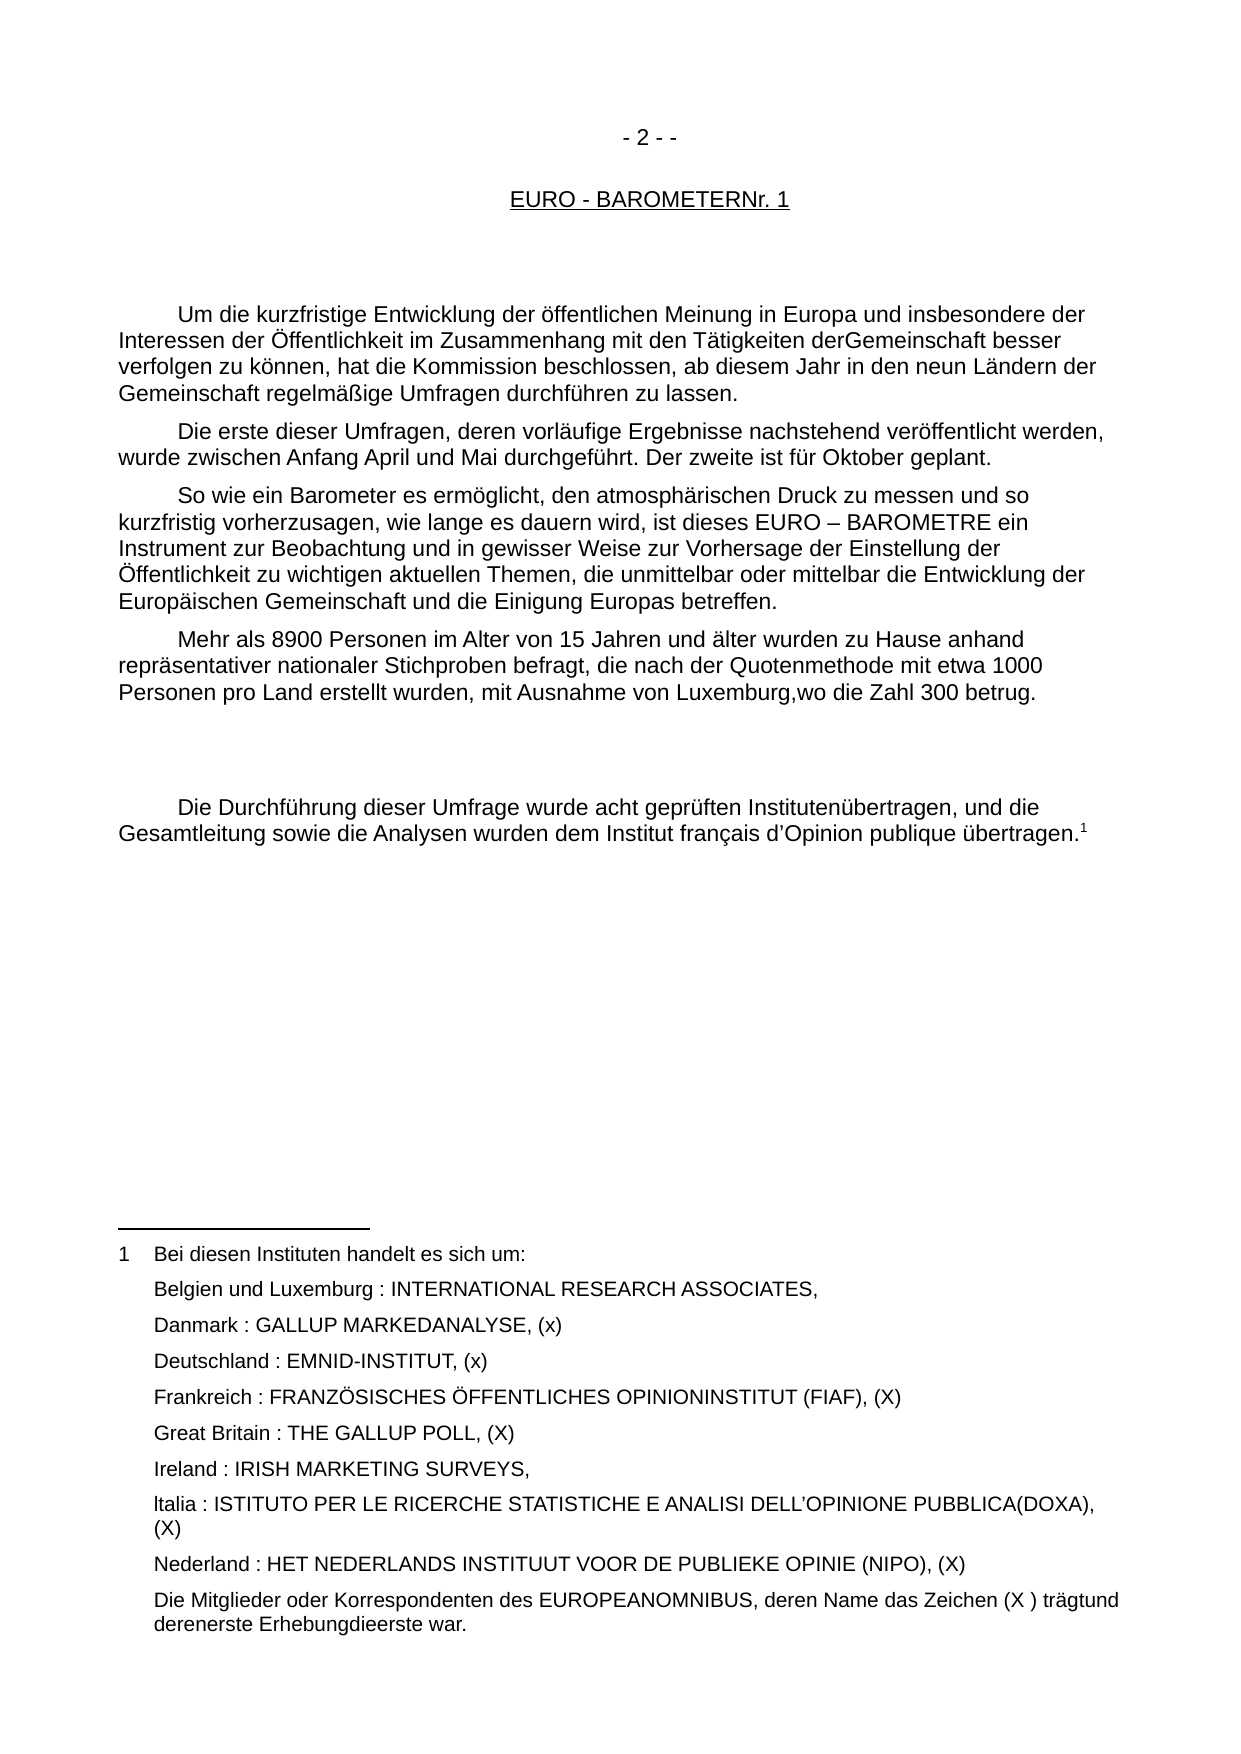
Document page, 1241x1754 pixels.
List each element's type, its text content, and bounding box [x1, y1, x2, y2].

text ltalia : ISTITUTO PER LE RICERCHE STATISTICHE E ANALISI DELL’OPINIONE PUBBLICA(DOXA), (X) [153, 1492, 1122, 1540]
text Nederland : HET NEDERLANDS INSTITUUT VOOR DE PUBLIEKE OPINIE (NIPO), (X) [153, 1552, 1122, 1576]
text Great Britain : THE GALLUP POLL, (X) [153, 1421, 1122, 1444]
text Frankreich : FRANZÖSISCHES ÖFFENTLICHES OPINIONINSTITUT (FIAF), (X) [153, 1385, 1122, 1409]
text Die Mitglieder oder Korrespondenten des EUROPEANOMNIBUS, deren Name das Zeichen (X ) trägtund derenerste Erhebungdieerste war. [153, 1588, 1122, 1636]
text Um die kurzfristige Entwicklung der öffentlichen Meinung in Europa und insbesondere der Interessen der Öffentlichkeit im Zusammenhang mit den Tätigkeiten derGemeinschaft besser verfolgen zu können, hat die Kommission beschlossen, ab diesem Jahr in den neun Ländern der Gemeinschaft regelmäßige Umfragen durchführen zu lassen. [118, 301, 1122, 406]
text Deutschland : EMNID-INSTITUT, (x) [153, 1349, 1122, 1373]
text EURO - BAROMETERNr. 1 [118, 186, 1122, 212]
text Bei diesen Instituten handelt es sich um: [118, 1241, 1122, 1265]
text Die erste dieser Umfragen, deren vorläufige Ergebnisse nachstehend veröffentlicht werden, wurde zwischen Anfang April und Mai durchgeführt. Der zweite ist für Oktober geplant. [118, 418, 1122, 471]
text Mehr als 8900 Personen im Alter von 15 Jahren und älter wurden zu Hause anhand repräsentativer nationaler Stichproben befragt, die nach der Quotenmethode mit etwa 1000 Personen pro Land erstellt wurden, mit Ausnahme von Luxemburg,wo die Zahl 300 betrug. [118, 626, 1122, 705]
text Ireland : IRISH MARKETING SURVEYS, [153, 1456, 1122, 1480]
text Die Durchführung dieser Umfrage wurde acht geprüften Institutenübertragen, und die Gesamtleitung sowie die Analysen wurden dem Institut français d’Opinion publique übertragen. [118, 793, 1122, 846]
text Belgien und Luxemburg : INTERNATIONAL RESEARCH ASSOCIATES, [153, 1277, 1122, 1301]
text Danmark : GALLUP MARKEDANALYSE, (x) [153, 1313, 1122, 1337]
text So wie ein Barometer es ermöglicht, den atmosphärischen Druck zu messen und so kurzfristig vorherzusagen, wie lange es dauern wird, ist dieses EURO – BAROMETRE ein Instrument zur Beobachtung und in gewisser Weise zur Vorhersage der Einstellung der Öffentlichkeit zu wichtigen aktuellen Themen, die unmittelbar oder mittelbar die Entwicklung der Europäischen Gemeinschaft und die Einigung Europas betreffen. [118, 482, 1122, 614]
